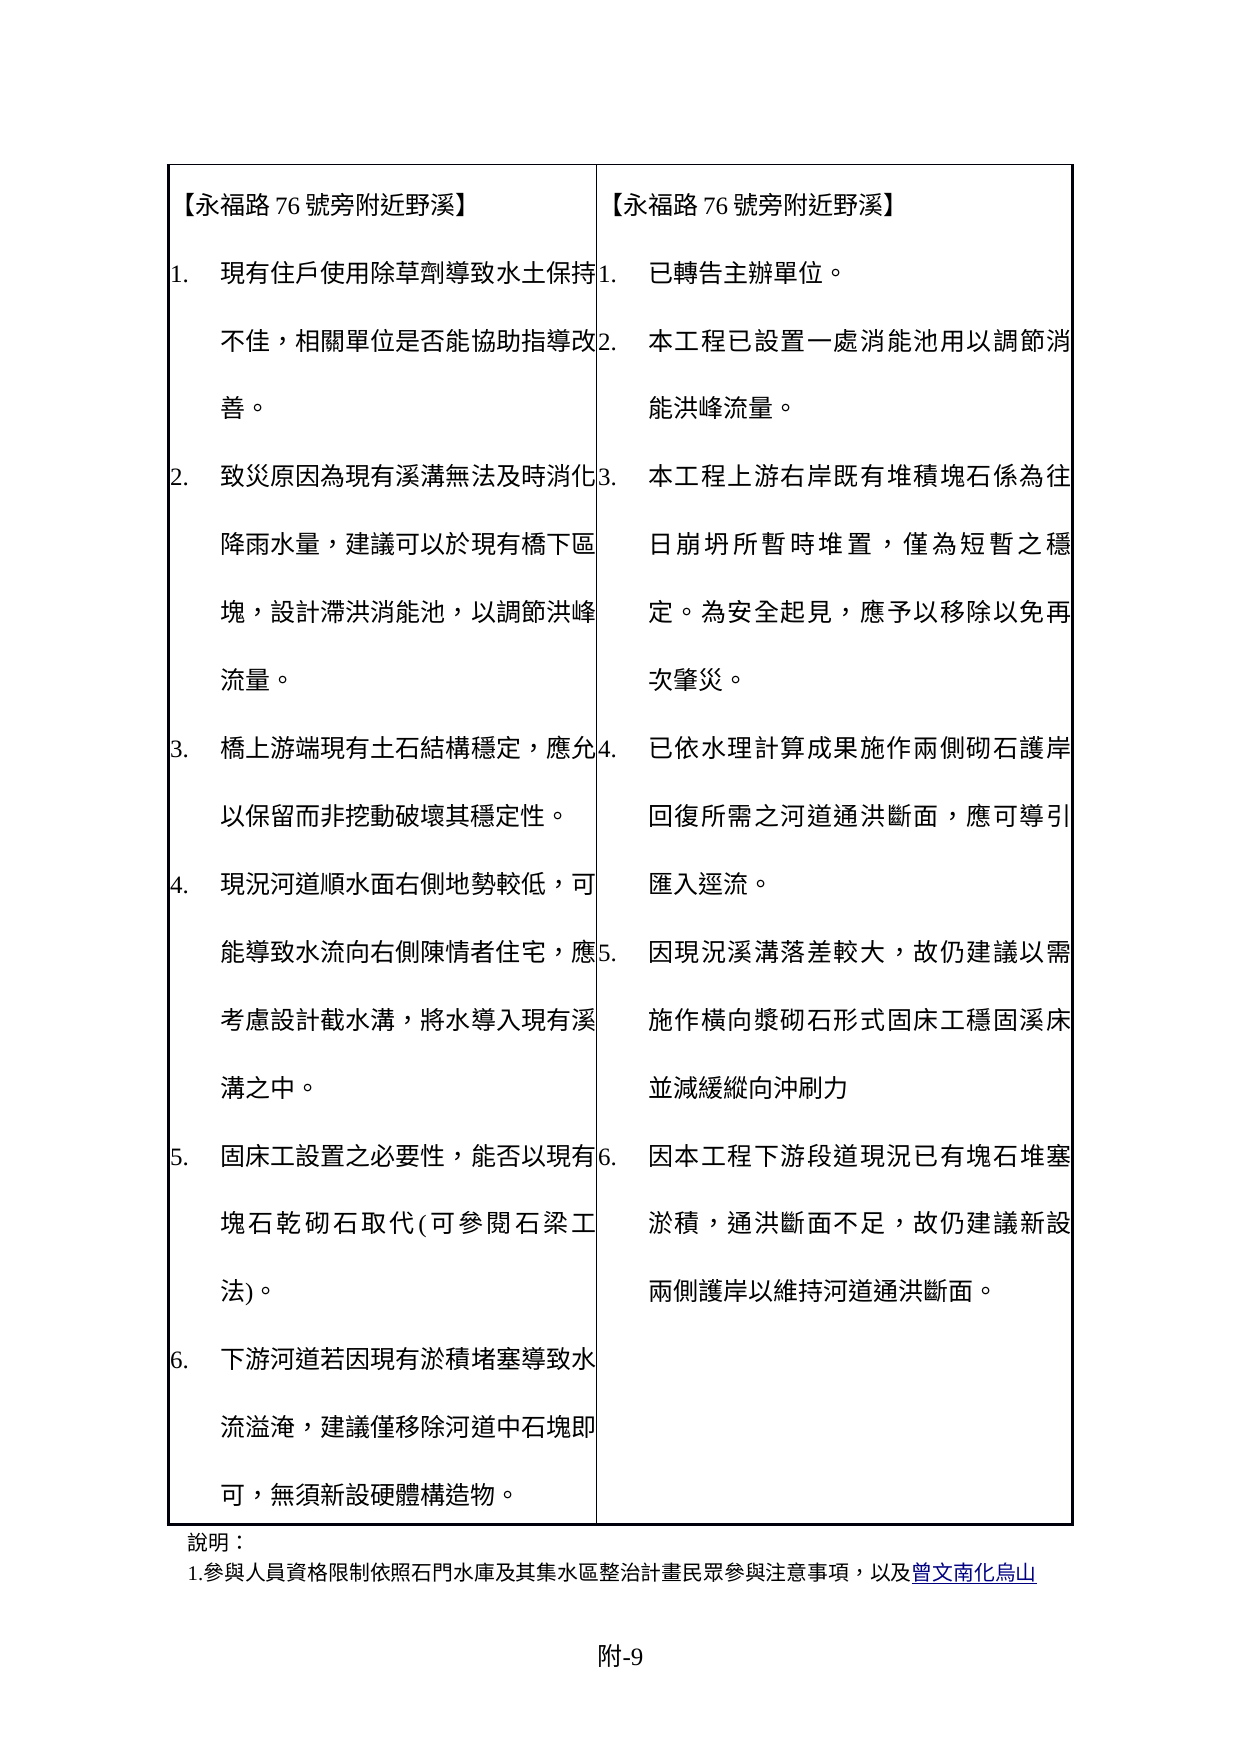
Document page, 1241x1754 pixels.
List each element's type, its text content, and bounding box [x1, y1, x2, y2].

table_cell 【永福路76號旁附近野溪】 1. 現有住戶使用除草劑導致水土保持不佳，相關單位是否能協助指導改善。 2. 致災原因為現有溪溝無法及時消化降雨水量，建議可以於現有橋下區塊，設計滯洪消能池，以調節洪峰流量。 3. 橋上游端現有土石結構穩定，應允以保留而非挖動破壞其穩定性。 4. 現況河道順水面右側地勢較低，可能導致水流向右側陳情者住宅，應考慮設計截水溝，將水導入現有溪溝之中。 5. 固床工設置之必要性，能否以現有塊石乾砌石取代(可參閱石梁工法)。 6. 下游河道若因現有淤積堵塞導致水流溢淹，建議僅移除河道中石塊即可，無須新設硬體構造物。 [170, 165, 596, 1523]
table_cell 【永福路76號旁附近野溪】 已轉告主辦單位。 本工程已設置一處消能池用以調節消能洪峰流量。 本工程上游右岸既有堆積塊石係為往日崩坍所暫時堆置，僅為短暫之穩定。為安全起見，應予以移除以免再次肇災。 已依水理計算成果施作兩側砌石護岸回復所需之河道通洪斷面，應可導引匯入逕流。 因現況溪溝落差較大，故仍建議以需施作橫向漿砌石形式固床工穩固溪床並減緩縱向沖刷力 因本工程下游段道現況已有塊石堆塞淤積，通洪斷面不足，故仍建議新設兩側護岸以維持河道通洪斷面。 [597, 165, 1071, 1523]
text 說明： [187, 1526, 1053, 1557]
text 1.參與人員資格限制依照石門水庫及其集水區整治計畫民眾參與注意事項，以及曾文南化烏山 [187, 1557, 1053, 1587]
